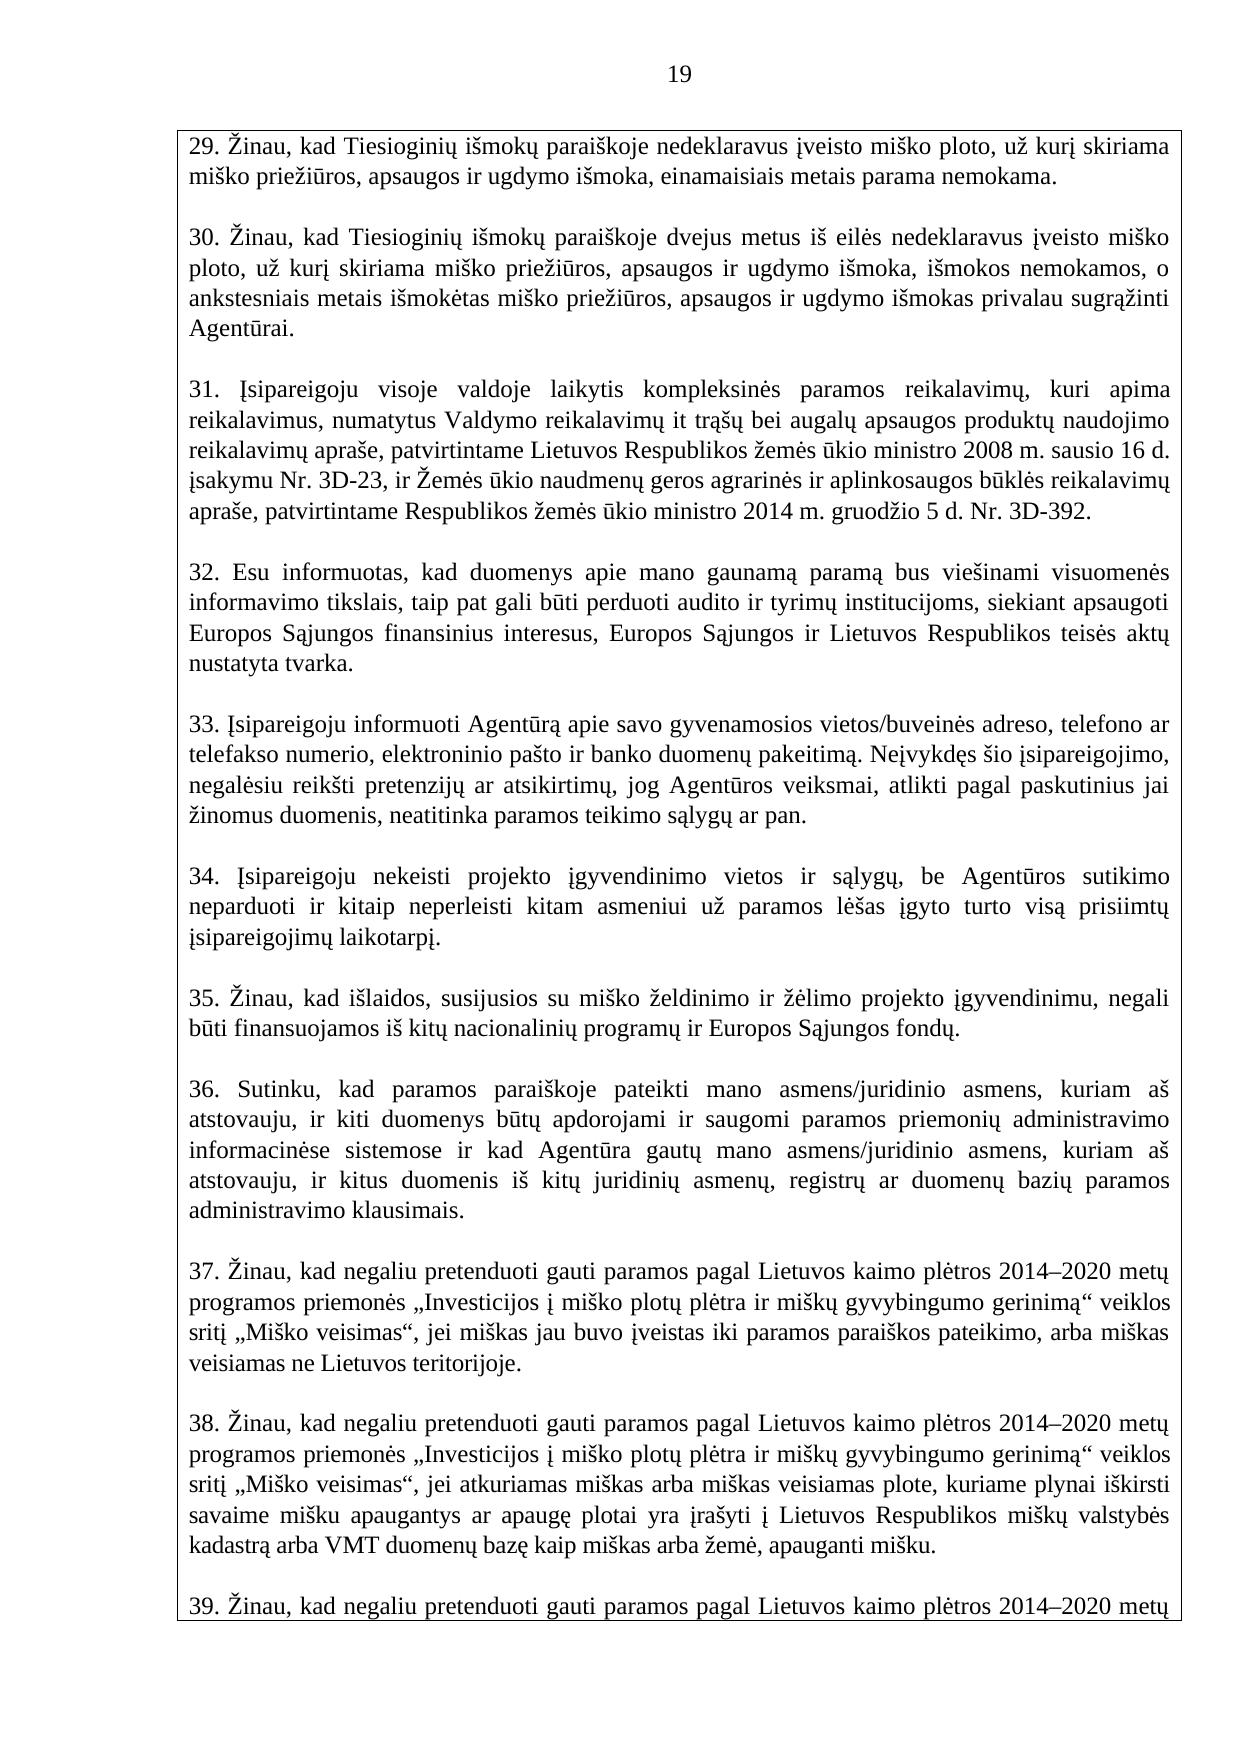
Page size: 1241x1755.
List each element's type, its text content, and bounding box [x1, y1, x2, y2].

table_header 29. Žinau, kad Tiesioginių išmokų paraiškoje nedeklaravus įveisto miško ploto, už kurį skiriama miško priežiūros, apsaugos ir ugdymo išmoka, einamaisiais metais parama nemokama. 30. Žinau, kad Tiesioginių išmokų paraiškoje dvejus metus iš eilės nedeklaravus įveisto miško ploto, už kurį skiriama miško priežiūros, apsaugos ir ugdymo išmoka, išmokos nemokamos, o ankstesniais metais išmokėtas miško priežiūros, apsaugos ir ugdymo išmokas privalau sugrąžinti Agentūrai. 31. Įsipareigoju visoje valdoje laikytis kompleksinės paramos reikalavimų, kuri apima reikalavimus, numatytus Valdymo reikalavimų it trąšų bei augalų apsaugos produktų naudojimo reikalavimų apraše, patvirtintame Lietuvos Respublikos žemės ūkio ministro 2008 m. sausio 16 d. įsakymu Nr. 3D-23, ir Žemės ūkio naudmenų geros agrarinės ir aplinkosaugos būklės reikalavimų apraše, patvirtintame Respublikos žemės ūkio ministro 2014 m. gruodžio 5 d. Nr. 3D-392. 32. Esu informuotas, kad duomenys apie mano gaunamą paramą bus viešinami visuomenės informavimo tikslais, taip pat gali būti perduoti audito ir tyrimų institucijoms, siekiant apsaugoti Europos Sąjungos finansinius interesus, Europos Sąjungos ir Lietuvos Respublikos teisės aktų nustatyta tvarka. 33. Įsipareigoju informuoti Agentūrą apie savo gyvenamosios vietos/buveinės adreso, telefono ar telefakso numerio, elektroninio pašto ir banko duomenų pakeitimą. Neįvykdęs šio įsipareigojimo, negalėsiu reikšti pretenzijų ar atsikirtimų, jog Agentūros veiksmai, atlikti pagal paskutinius jai žinomus duomenis, neatitinka paramos teikimo sąlygų ar pan. 34. Įsipareigoju nekeisti projekto įgyvendinimo vietos ir sąlygų, be Agentūros sutikimo neparduoti ir kitaip neperleisti kitam asmeniui už paramos lėšas įgyto turto visą prisiimtų įsipareigojimų laikotarpį. 35. Žinau, kad išlaidos, susijusios su miško želdinimo ir žėlimo projekto įgyvendinimu, negali būti finansuojamos iš kitų nacionalinių programų ir Europos Sąjungos fondų. 36. Sutinku, kad paramos paraiškoje pateikti mano asmens/juridinio asmens, kuriam aš atstovauju, ir kiti duomenys būtų apdorojami ir saugomi paramos priemonių administravimo informacinėse sistemose ir kad Agentūra gautų mano asmens/juridinio asmens, kuriam aš atstovauju, ir kitus duomenis iš kitų juridinių asmenų, registrų ar duomenų bazių paramos administravimo klausimais. 37. Žinau, kad negaliu pretenduoti gauti paramos pagal Lietuvos kaimo plėtros 2014–2020 metų programos priemonės „Investicijos į miško plotų plėtra ir miškų gyvybingumo gerinimą“ veiklos sritį „Miško veisimas“, jei miškas jau buvo įveistas iki paramos paraiškos pateikimo, arba miškas veisiamas ne Lietuvos teritorijoje. 38. Žinau, kad negaliu pretenduoti gauti paramos pagal Lietuvos kaimo plėtros 2014–2020 metų programos priemonės „Investicijos į miško plotų plėtra ir miškų gyvybingumo gerinimą“ veiklos sritį „Miško veisimas“, jei atkuriamas miškas arba miškas veisiamas plote, kuriame plynai iškirsti savaime mišku apaugantys ar apaugę plotai yra įrašyti į Lietuvos Respublikos miškų valstybės kadastrą arba VMT duomenų bazę kaip miškas arba žemė, apauganti mišku. 39. Žinau, kad negaliu pretenduoti gauti paramos pagal Lietuvos kaimo plėtros 2014–2020 metų [178, 131, 1181, 1620]
